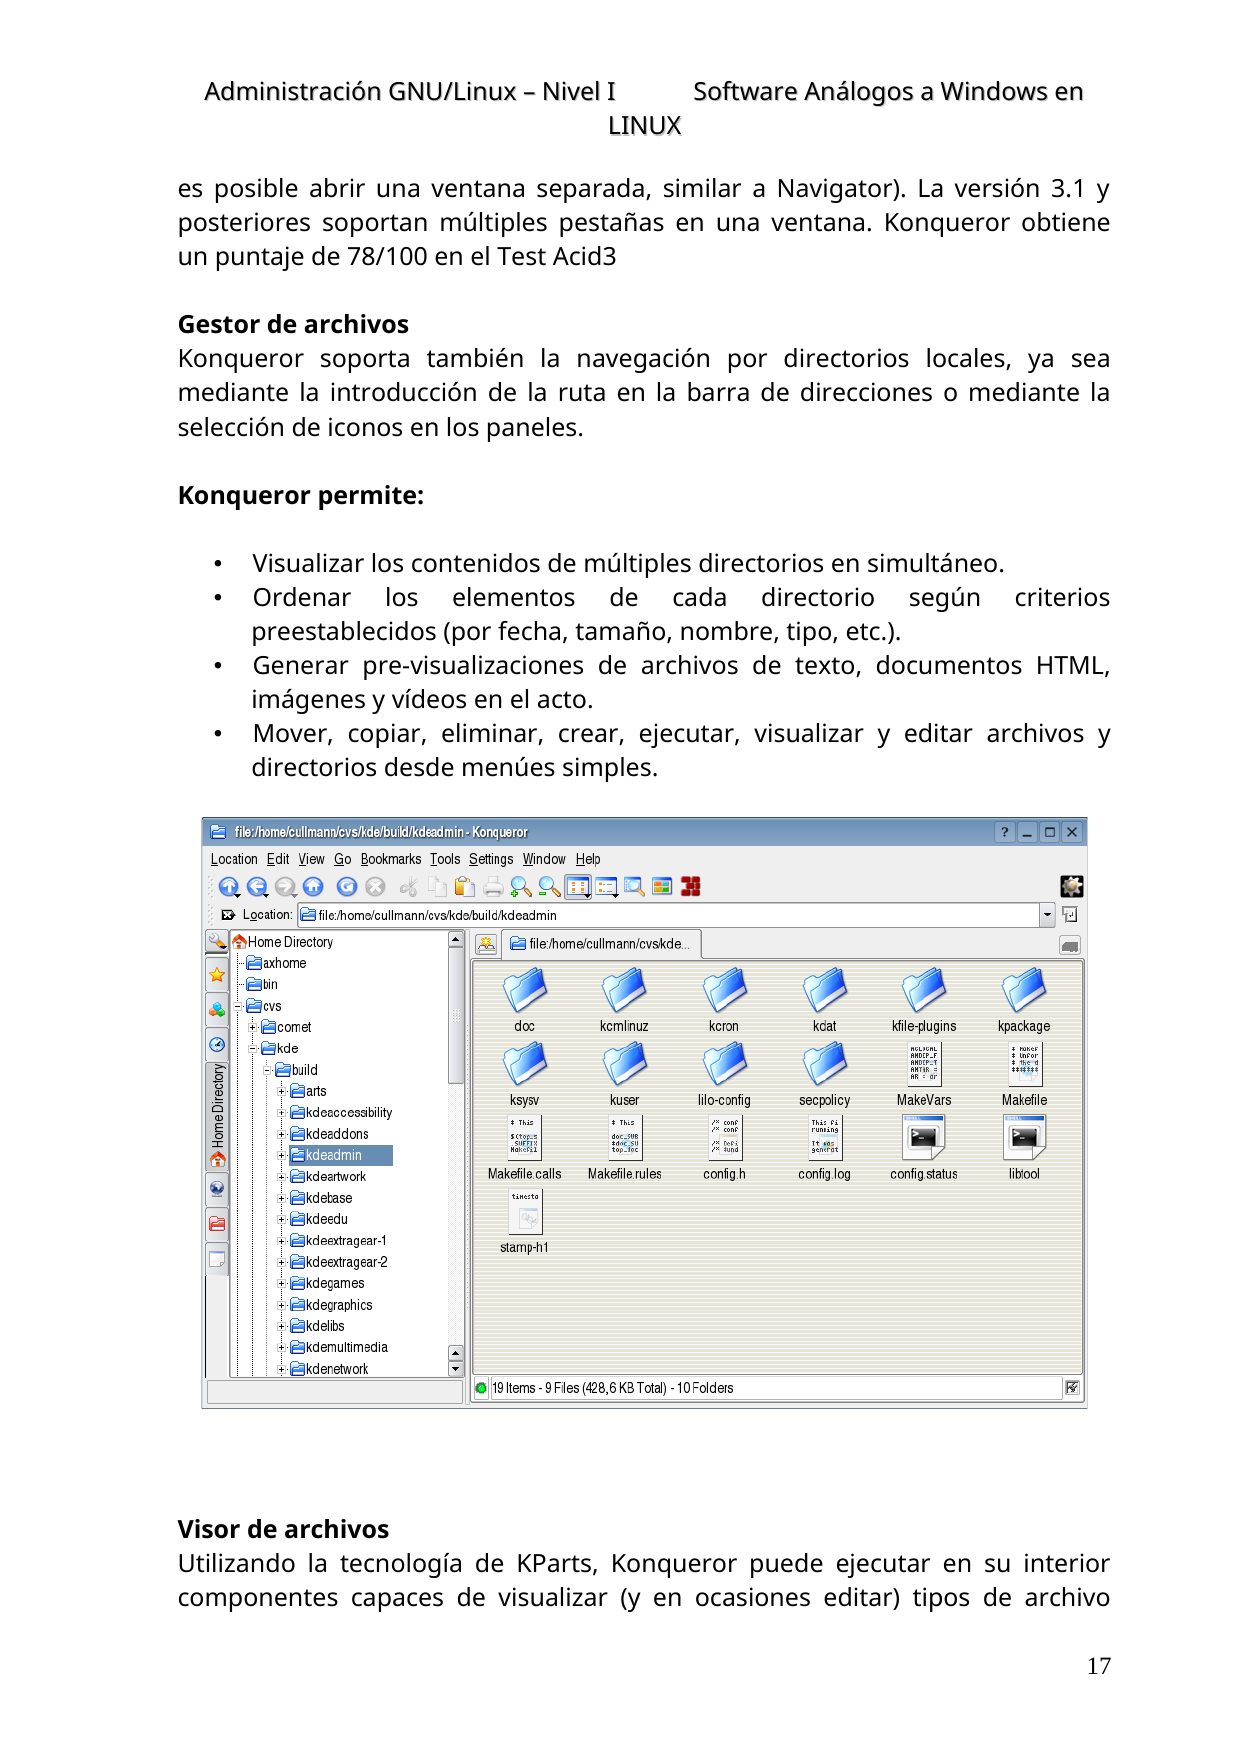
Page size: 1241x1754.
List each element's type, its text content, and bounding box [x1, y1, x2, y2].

text Utilizando la tecnología de KParts, Konqueror puede ejecutar en su interior componentes capaces de visualizar (y en ocasiones editar) tipos de archivo [177, 1545, 1112, 1613]
text es posible abrir una ventana separada, similar a Navigator). La versión 3.1 y posteriores soportan múltiples pestañas en una ventana. Konqueror obtiene un puntaje de 78/100 en el Test Acid3 [177, 171, 1112, 273]
text Konqueror permite: [177, 477, 1112, 511]
list Mover, copiar, eliminar, crear, ejecutar, visualizar y editar archivos y directorios desde menúes simples. [213, 716, 1112, 784]
list Visualizar los contenidos de múltiples directorios en simultáneo. [213, 545, 1112, 579]
text Gestor de archivos [177, 307, 1112, 341]
text Visor de archivos [177, 1511, 1112, 1545]
text Konqueror soporta también la navegación por directorios locales, ya sea mediante la introducción de la ruta en la barra de direcciones o mediante la selección de iconos en los paneles. [177, 341, 1112, 443]
picture [201, 817, 1088, 1409]
list Generar pre-visualizaciones de archivos de texto, documentos HTML, imágenes y vídeos en el acto. [213, 648, 1112, 716]
list Ordenar los elementos de cada directorio según criterios preestablecidos (por fecha, tamaño, nombre, tipo, etc.). [213, 579, 1112, 648]
